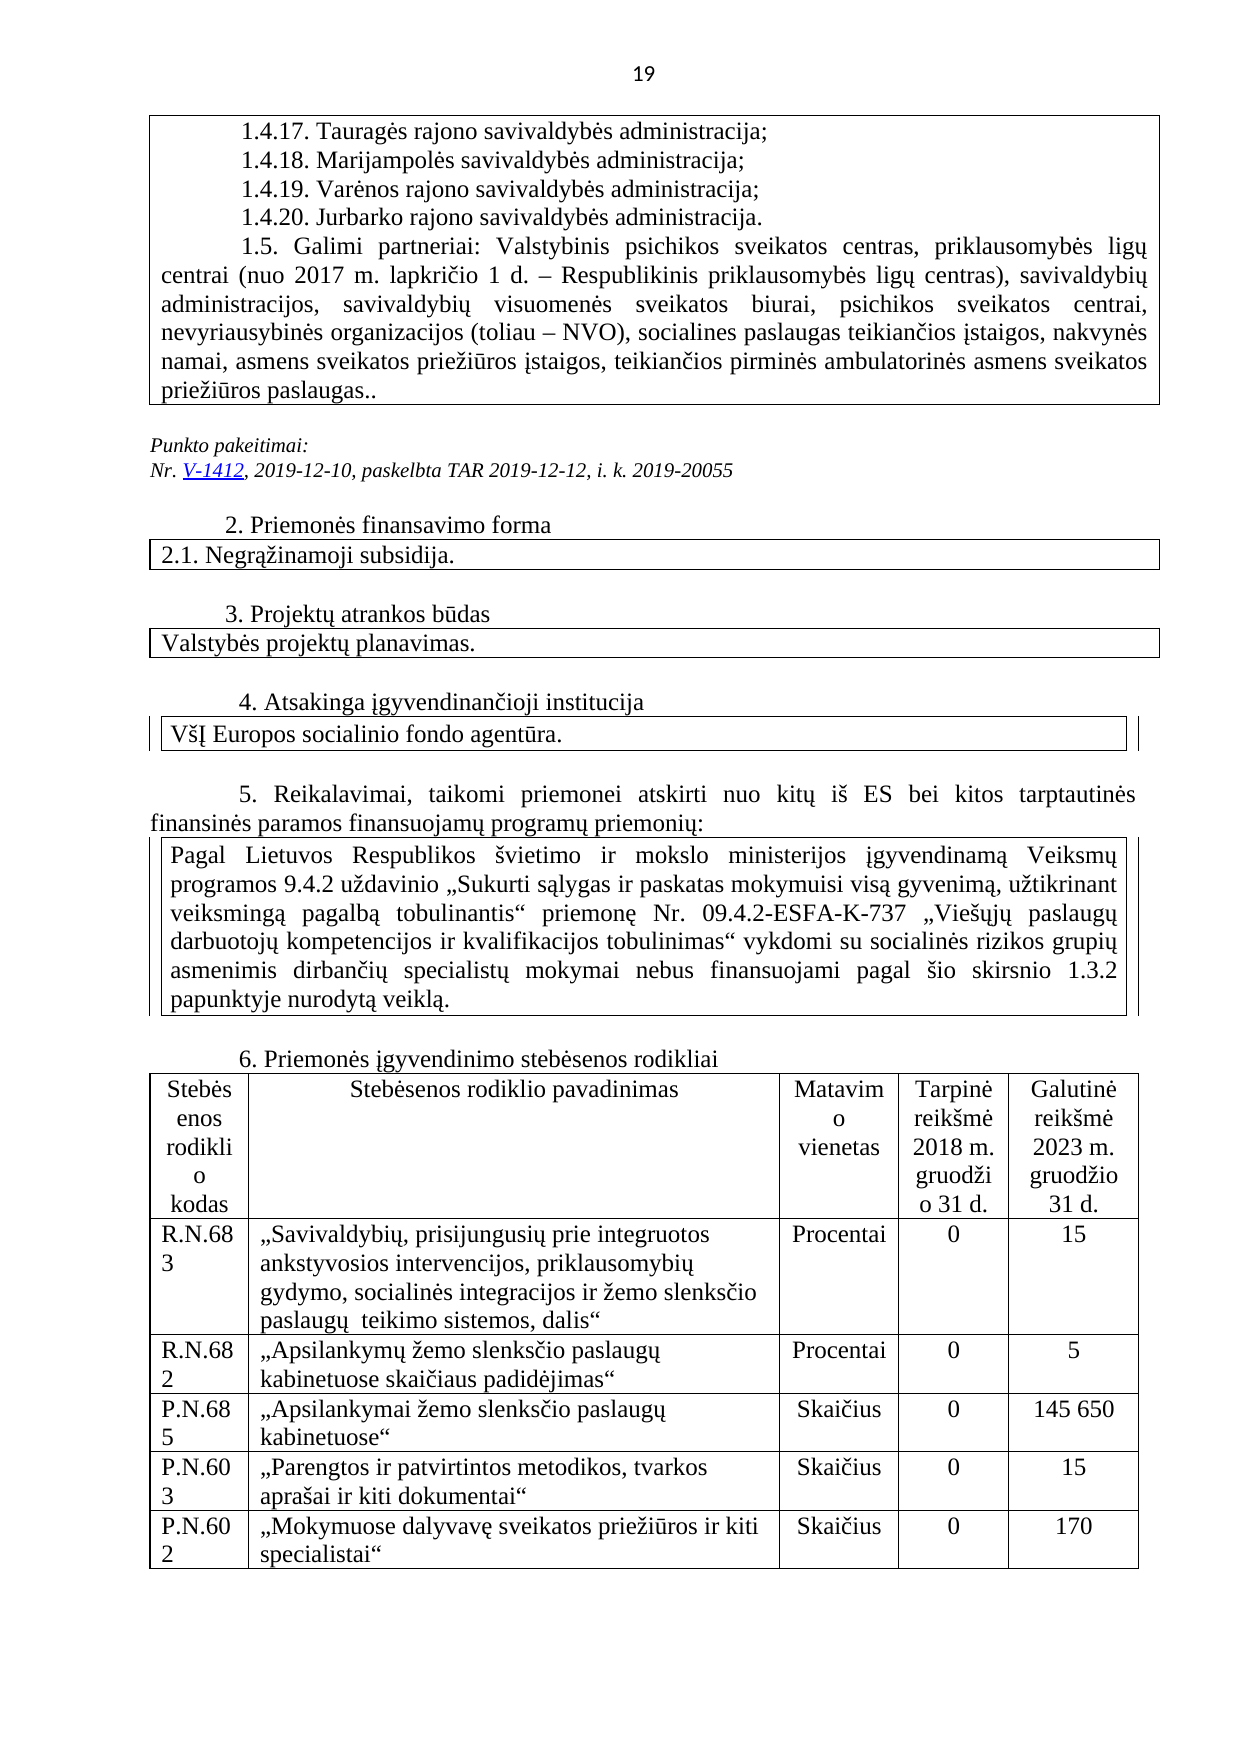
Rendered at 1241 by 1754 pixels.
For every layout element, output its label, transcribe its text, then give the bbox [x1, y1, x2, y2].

table_cell Skaičius [780, 1511, 898, 1568]
table_cell 0 [899, 1335, 1008, 1393]
text 2. Priemonės finansavimo forma [150, 510, 1137, 539]
table_cell Skaičius [780, 1452, 898, 1510]
table_cell 5 [1009, 1335, 1138, 1393]
text 5. Reikalavimai, taikomi priemonei atskirti nuo kitų iš ES bei kitos tarptautinės finansinės paramos finansuojamų programų priemonių: [150, 779, 1137, 837]
table_cell R.N.683 [151, 1219, 248, 1334]
table_cell „Savivaldybių, prisijungusių prie integruotos ankstyvosios intervencijos, priklausomybių gydymo, socialinės integracijos ir žemo slenksčio paslaugų teikimo sistemos, dalis“ [249, 1219, 779, 1334]
text 3. Projektų atrankos būdas [150, 599, 1137, 627]
table_header Pagal Lietuvos Respublikos švietimo ir mokslo ministerijos įgyvendinamą Veiksmų programos 9.4.2 uždavinio „Sukurti sąlygas ir paskatas mokymuisi visą gyvenimą, užtikrinant veiksmingą pagalbą tobulinantis“ priemonę Nr. 09.4.2-ESFA-K-737 „Viešųjų paslaugų darbuotojų kompetencijos ir kvalifikacijos tobulinimas“ vykdomi su socialinės rizikos grupių asmenimis dirbančių specialistų mokymai nebus finansuojami pagal šio skirsnio 1.3.2 papunktyje nurodytą veiklą. [162, 838, 1126, 1015]
text Punkto pakeitimai: [150, 433, 1137, 457]
table_header Valstybės projektų planavimas. [151, 629, 1159, 657]
table_header Stebėsenos rodiklio pavadinimas [249, 1074, 779, 1218]
text 4. Atsakinga įgyvendinančioji institucija [150, 687, 1137, 716]
table_cell „Apsilankymų žemo slenksčio paslaugų kabinetuose skaičiaus padidėjimas“ [249, 1335, 779, 1393]
table_cell „Apsilankymai žemo slenksčio paslaugų kabinetuose“ [249, 1394, 779, 1451]
table_cell 0 [899, 1452, 1008, 1510]
table_header Galutinė reikšmė 2023 m. gruodžio 31 d. [1009, 1074, 1138, 1218]
text 6. Priemonės įgyvendinimo stebėsenos rodikliai [150, 1044, 1137, 1073]
table_cell „Parengtos ir patvirtintos metodikos, tvarkos aprašai ir kiti dokumentai“ [249, 1452, 779, 1510]
table_cell 170 [1009, 1511, 1138, 1568]
table_header VšĮ Europos socialinio fondo agentūra. [162, 717, 1126, 750]
table_header Tarpinė reikšmė 2018 m. gruodžio 31 d. [899, 1074, 1008, 1218]
table_header Matavimo vienetas [780, 1074, 898, 1218]
table_cell P.N.602 [151, 1511, 248, 1568]
table_cell Skaičius [780, 1394, 898, 1451]
table_cell Procentai [780, 1335, 898, 1393]
table_cell 0 [899, 1219, 1008, 1334]
table_cell P.N.603 [151, 1452, 248, 1510]
table_header Stebėsenos rodiklio kodas [151, 1074, 248, 1218]
table_cell 15 [1009, 1219, 1138, 1334]
table_cell R.N.682 [151, 1335, 248, 1393]
table_cell Procentai [780, 1219, 898, 1334]
table_cell P.N.685 [151, 1394, 248, 1451]
table_cell 15 [1009, 1452, 1138, 1510]
table_cell „Mokymuose dalyvavę sveikatos priežiūros ir kiti specialistai“ [249, 1511, 779, 1568]
table_cell 0 [899, 1394, 1008, 1451]
table_cell 145 650 [1009, 1394, 1138, 1451]
table_header 2.1. Negrąžinamoji subsidija. [151, 540, 1159, 569]
table_cell 0 [899, 1511, 1008, 1568]
table_header 1.4.17. Tauragės rajono savivaldybės administracija; 1.4.18. Marijampolės savivaldybės administracija; 1.4.19. Varėnos rajono savivaldybės administracija; 1.4.20. Jurbarko rajono savivaldybės administracija. 1.5. Galimi partneriai: Valstybinis psichikos sveikatos centras, priklausomybės ligų centrai (nuo 2017 m. lapkričio 1 d. – Respublikinis priklausomybės ligų centras), savivaldybių administracijos, savivaldybių visuomenės sveikatos biurai, psichikos sveikatos centrai, nevyriausybinės organizacijos (toliau – NVO), socialines paslaugas teikiančios įstaigos, nakvynės namai, asmens sveikatos priežiūros įstaigos, teikiančios pirminės ambulatorinės asmens sveikatos priežiūros paslaugas.. [150, 116, 1159, 404]
text Nr. V-1412, 2019-12-10, paskelbta TAR 2019-12-12, i. k. 2019-20055 [150, 457, 1137, 482]
